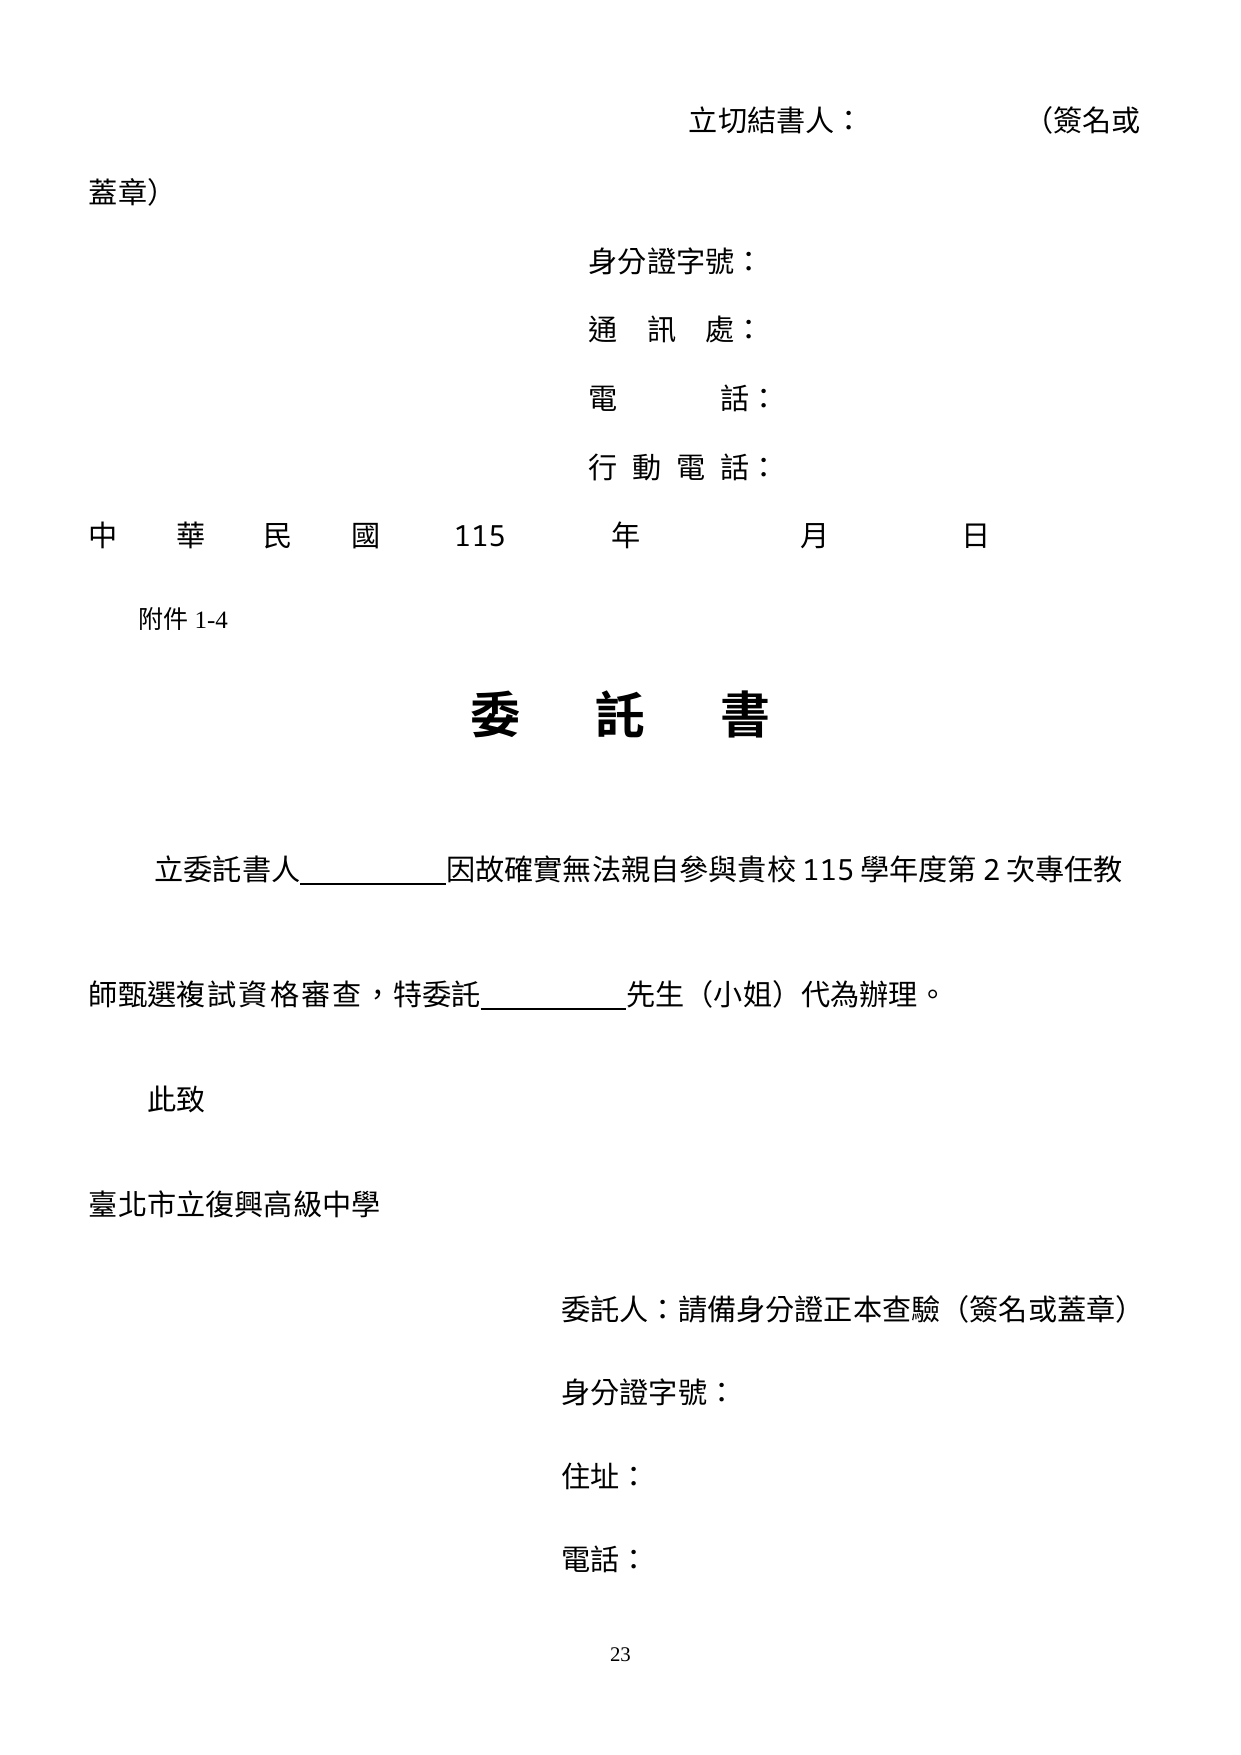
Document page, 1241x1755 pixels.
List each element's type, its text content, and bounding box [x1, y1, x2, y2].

text 中 華 民 國 115 年 月 日 [89, 493, 1152, 555]
text 委託人：請備身分證正本查驗（簽名或蓋章） [89, 1266, 1152, 1328]
text 附件 1-4 [89, 576, 1152, 639]
text 臺北市立復興高級中學 [89, 1161, 1152, 1223]
text 委 託 書 [89, 639, 1152, 764]
text 身分證字號： [89, 218, 1152, 280]
text 立切結書人： （簽名或蓋章） [89, 77, 1152, 211]
text 通 訊 處： [89, 286, 1152, 349]
text 身分證字號： [89, 1349, 1152, 1412]
text 此致 [89, 1056, 1152, 1118]
text 電 話： [89, 355, 1152, 418]
text 住址： [89, 1433, 1152, 1495]
text 立委託書人 因故確實無法親自參與貴校115學年度第2次專任教師甄選複試資格審查，特委託 先生（小姐）代為辦理。 [89, 826, 1152, 1014]
text 行 動 電 話： [89, 424, 1152, 486]
text 電話： [89, 1517, 1152, 1579]
